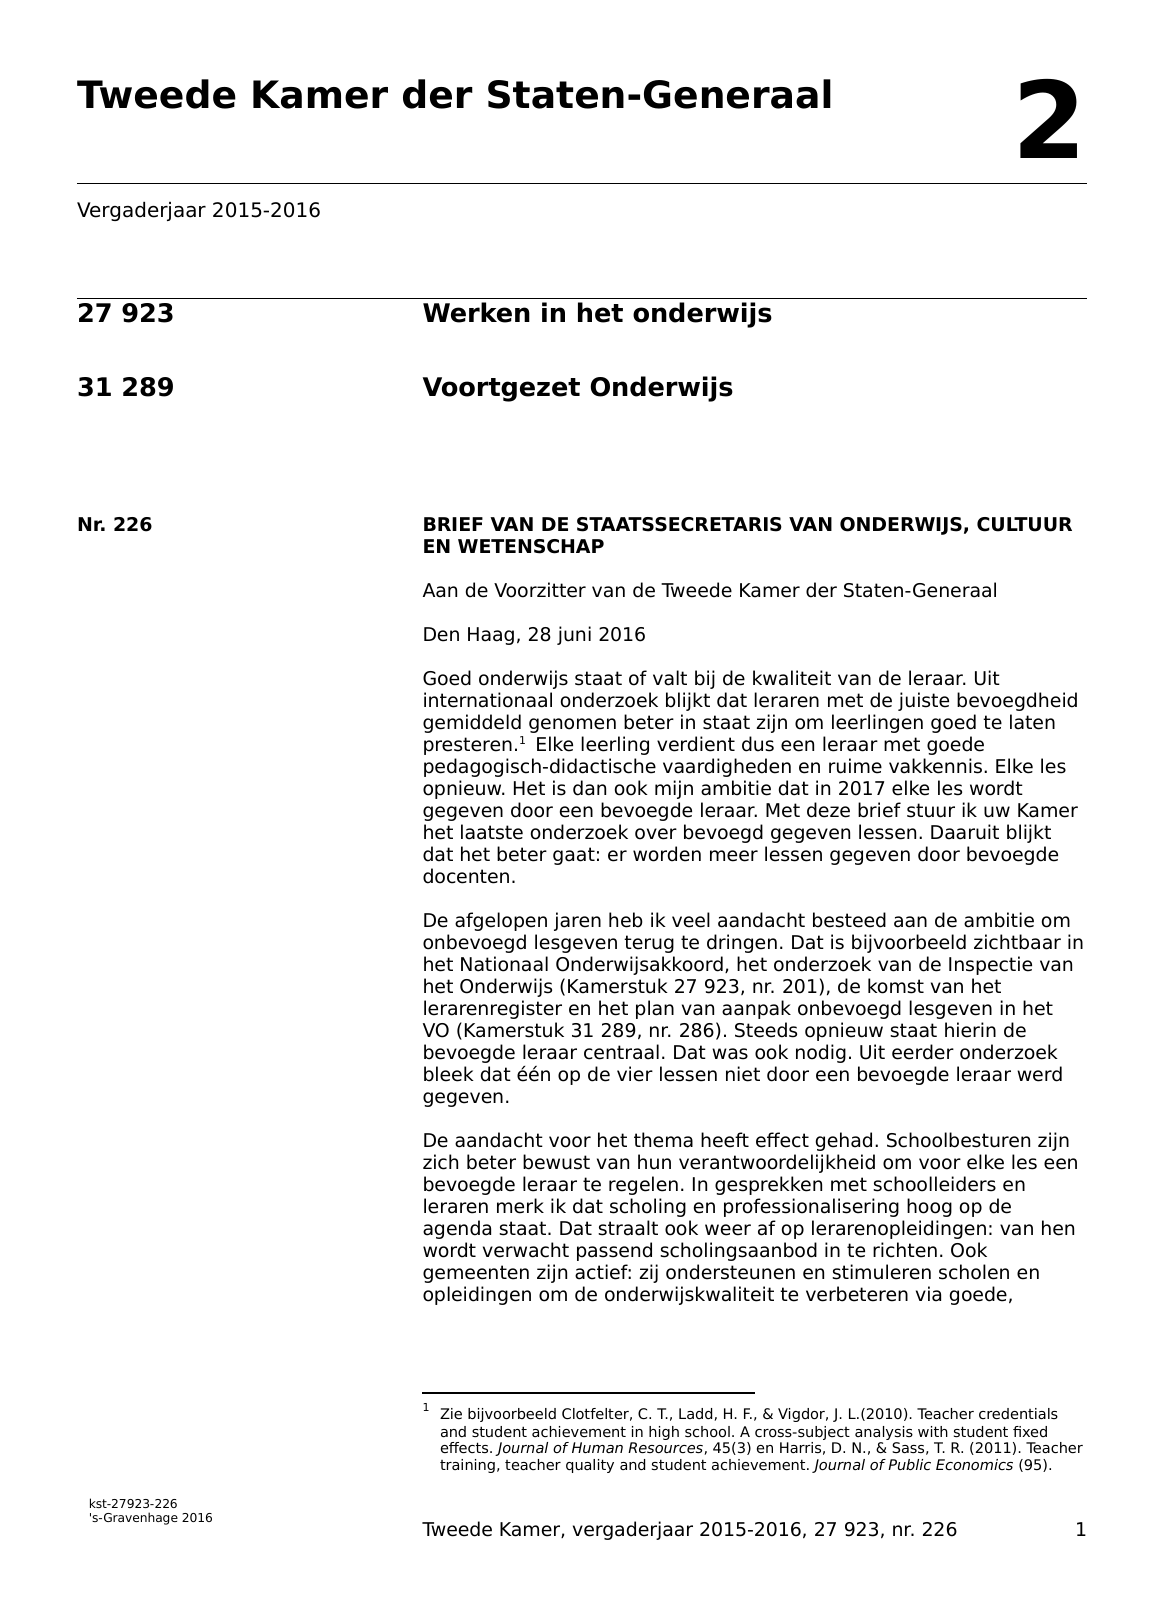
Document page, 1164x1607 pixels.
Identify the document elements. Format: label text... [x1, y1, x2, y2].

subtitle Nr. 226 BRIEF VAN DE STAATSSECRETARIS VAN ONDERWIJS, CULTUUR EN WETENSCHAP [77, 514, 1087, 558]
text Zie bijvoorbeeld Clotfelter, C. T., Ladd, H. F., & Vigdor, J. L.(2010). Teacher credentials and student achievement in high school. A cross-subject analysis with student fixed effects. Journal of Human Resources, 45(3) en Harris, D. N., & Sass, T. R. (2011). Teacher training, teacher quality and student achievement. Journal of Public Economics (95). [422, 1402, 1087, 1474]
subtitle 27 923 Werken in het onderwijs [77, 299, 1087, 329]
text De afgelopen jaren heb ik veel aandacht besteed aan de ambitie om onbevoegd lesgeven terug te dringen. Dat is bijvoorbeeld zichtbaar in het Nationaal Onderwijsakkoord, het onderzoek van de Inspectie van het Onderwijs (Kamerstuk 27 923, nr. 201), de komst van het lerarenregister en het plan van aanpak onbevoegd lesgeven in het VO (Kamerstuk 31 289, nr. 286). Steeds opnieuw staat hierin de bevoegde leraar centraal. Dat was ook nodig. Uit eerder onderzoek bleek dat één op de vier lessen niet door een bevoegde leraar werd gegeven. [422, 910, 1087, 1108]
text Aan de Voorzitter van de Tweede Kamer der Staten-Generaal [422, 580, 1087, 602]
table_cell Vergaderjaar 2015-2016 [77, 184, 1087, 298]
subtitle 31 289 Voortgezet Onderwijs [77, 373, 1087, 403]
text 's-Gravenhage 2016 [88, 1511, 323, 1525]
table_header 2 [886, 59, 1087, 183]
text De aandacht voor het thema heeft effect gehad. Schoolbesturen zijn zich beter bewust van hun verantwoordelijkheid om voor elke les een bevoegde leraar te regelen. In gesprekken met schoolleiders en leraren merk ik dat scholing en professionalisering hoog op de agenda staat. Dat straalt ook weer af op lerarenopleidingen: van hen wordt verwacht passend scholingsaanbod in te richten. Ook gemeenten zijn actief: zij ondersteunen en stimuleren scholen en opleidingen om de onderwijskwaliteit te verbeteren via goede, [422, 1130, 1087, 1306]
text kst-27923-226 [88, 1497, 323, 1511]
text Goed onderwijs staat of valt bij de kwaliteit van de leraar. Uit internationaal onderzoek blijkt dat leraren met de juiste bevoegdheid gemiddeld genomen beter in staat zijn om leerlingen goed te laten presteren. Elke leerling verdient dus een leraar met goede pedagogisch-didactische vaardigheden en ruime vakkennis. Elke les opnieuw. Het is dan ook mijn ambitie dat in 2017 elke les wordt gegeven door een bevoegde leraar. Met deze brief stuur ik uw Kamer het laatste onderzoek over bevoegd gegeven lessen. Daaruit blijkt dat het beter gaat: er worden meer lessen gegeven door bevoegde docenten. [422, 668, 1087, 888]
table_header Tweede Kamer der Staten-Generaal [77, 59, 886, 183]
text Den Haag, 28 juni 2016 [422, 624, 1087, 646]
